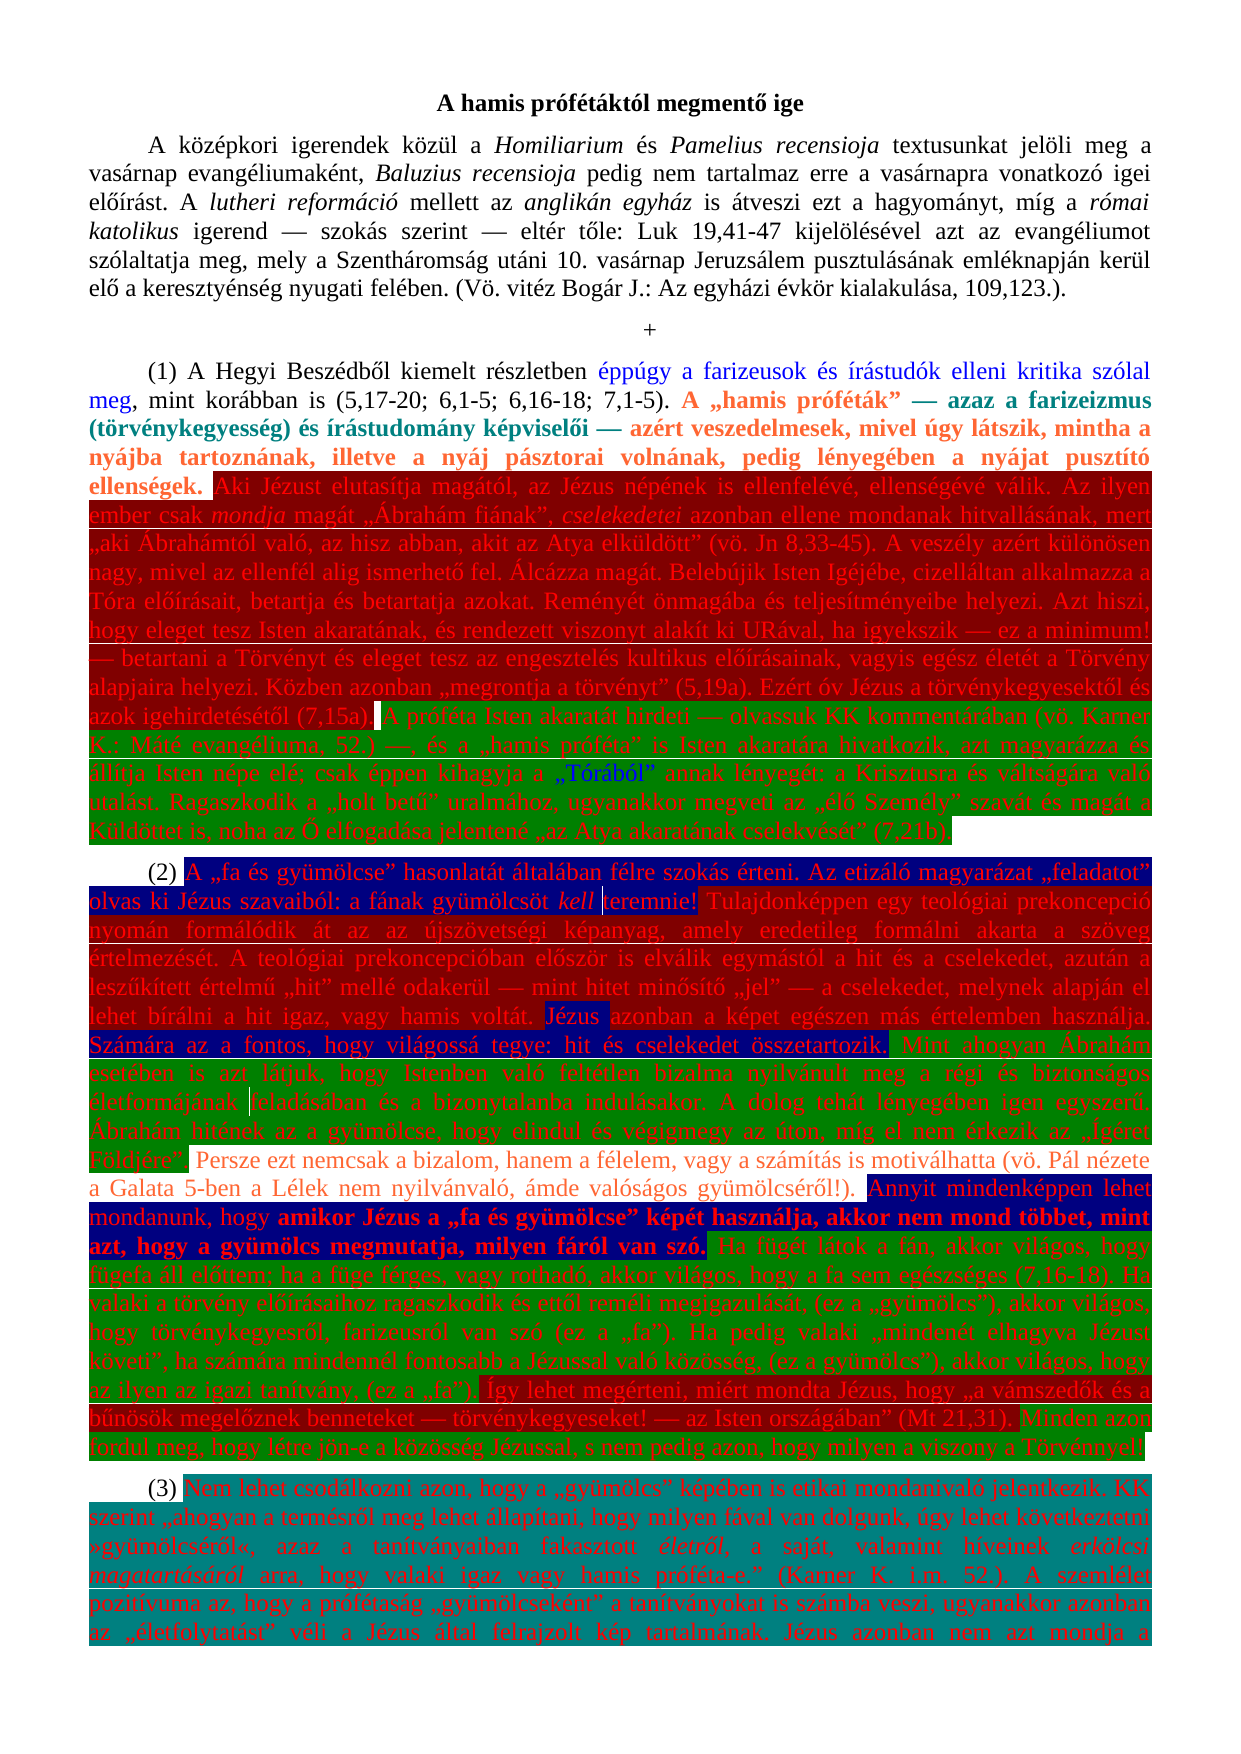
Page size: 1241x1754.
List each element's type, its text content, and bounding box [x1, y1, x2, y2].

subtitle A hamis prófétáktól megmentő ige [88, 88, 1152, 117]
text + [88, 315, 1152, 343]
text A középkori igerendek közül a Homiliarium és Pamelius recensioja textusunkat jelöli meg a vasárnap evangéliumaként, Baluzius recensioja pedig nem tartalmaz erre a vasárnapra vonatkozó igei előírást. A lutheri reformáció mellett az anglikán egyház is átveszi ezt a hagyományt, míg a római katolikus igerend ― szokás szerint ― eltér tőle: Luk 19,41-47 kijelölésével azt az evangéliumot szólaltatja meg, mely a Szentháromság utáni 10. vasárnap Jeruzsálem pusztulásának emléknapján kerül elő a keresztyénség nyugati felében. (Vö. vitéz Bogár J.: Az egyházi évkör kialakulása, 109,123.). [88, 130, 1152, 302]
text (2) A „fa és gyümölcse” hasonlatát általában félre szokás érteni. Az etizáló magyarázat „feladatot” olvas ki Jézus szavaiból: a fának gyümölcsöt kell teremnie! Tulajdonképpen egy teológiai prekoncepció nyomán formálódik át az az újszövetségi képanyag, amely eredetileg formálni akarta a szöveg értelmezését. A teológiai prekoncepcióban először is elválik egymástól a hit és a cselekedet, azután a leszűkített értelmű „hit” mellé odakerül ― mint hitet minősítő „jel” ― a cselekedet, melynek alapján el lehet bírálni a hit igaz, vagy hamis voltát. Jézus azonban a képet egészen más értelemben használja. Számára az a fontos, hogy világossá tegye: hit és cselekedet összetartozik. Mint ahogyan Ábrahám esetében is azt látjuk, hogy Istenben való feltétlen bizalma nyilvánult meg a régi és biztonságos életformájának feladásában és a bizonytalanba indulásakor. A dolog tehát lényegében igen egyszerű. Ábrahám hitének az a gyümölcse, hogy elindul és végigmegy az úton, míg el nem érkezik az „Ígéret Földjére”. Persze ezt nemcsak a bizalom, hanem a félelem, vagy a számítás is motiválhatta (vö. Pál nézete a Galata 5-ben a Lélek nem nyilvánvaló, ámde valóságos gyümölcséről!). Annyit mindenképpen lehet mondanunk, hogy amikor Jézus a „fa és gyümölcse” képét használja, akkor nem mond többet, mint azt, hogy a gyümölcs megmutatja, milyen fáról van szó. Ha fügét látok a fán, akkor világos, hogy fügefa áll előttem; ha a füge férges, vagy rothadó, akkor világos, hogy a fa sem egészséges (7,16-18). Ha valaki a törvény előírásaihoz ragaszkodik és ettől reméli megigazulását, (ez a „gyümölcs”), akkor világos, hogy törvénykegyesről, farizeusról van szó (ez a „fa”). Ha pedig valaki „mindenét elhagyva Jézust követi”, ha számára mindennél fontosabb a Jézussal való közösség, (ez a gyümölcs”), akkor világos, hogy az ilyen az igazi tanítvány, (ez a „fa”). Így lehet megérteni, miért mondta Jézus, hogy „a vámszedők és a bűnösök megelőznek benneteket ― törvénykegyeseket! ― az Isten országában” (Mt 21,31). Minden azon fordul meg, hogy létre jön-e a közösség Jézussal, s nem pedig azon, hogy milyen a viszony a Törvénnyel! [88, 857, 1152, 1461]
text (3) Nem lehet csodálkozni azon, hogy a „gyümölcs” képében is etikai mondanivaló jelentkezik. KK szerint „ahogyan a termésről meg lehet állapítani, hogy milyen fával van dolgunk, úgy lehet következtetni »gyümölcséről«, azaz a tanítványaiban fakasztott életről, a saját, valamint híveinek erkölcsi magatartásáról arra, hogy valaki igaz vagy hamis próféta‑e.” (Karner K. i.m. 52.). A szemlélet pozitívuma az, hogy a prófétaság „gyümölcseként” a tanítványokat is számba veszi, ugyanakkor azonban az „életfolytatást” véli a Jézus által felrajzolt kép tartalmának. Jézus azonban nem azt mondja a [88, 1473, 1152, 1646]
text (1) A Hegyi Beszédből kiemelt részletben éppúgy a farizeusok és írástudók elleni kritika szólal meg, mint korábban is (5,17-20; 6,1-5; 6,16-18; 7,1-5). A „hamis próféták” ― azaz a farizeizmus (törvénykegyesség) és írástudomány képviselői ― azért veszedelmesek, mivel úgy látszik, mintha a nyájba tartoznának, illetve a nyáj pásztorai volnának, pedig lényegében a nyájat pusztító ellenségek. Aki Jézust elutasítja magától, az Jézus népének is ellenfelévé, ellenségévé válik. Az ilyen ember csak mondja magát „Ábrahám fiának”, cselekedetei azonban ellene mondanak hitvallásának, mert „aki Ábrahámtól való, az hisz abban, akit az Atya elküldött” (vö. Jn 8,33-45). A veszély azért különösen nagy, mivel az ellenfél alig ismerhető fel. Álcázza magát. Belebújik Isten Igéjébe, cizelláltan alkalmazza a Tóra előírásait, betartja és betartatja azokat. Reményét önmagába és teljesítményeibe helyezi. Azt hiszi, hogy eleget tesz Isten akaratának, és rendezett viszonyt alakít ki URával, ha igyekszik ― ez a minimum! ― betartani a Törvényt és eleget tesz az engesztelés kultikus előírásainak, vagyis egész életét a Törvény alapjaira helyezi. Közben azonban „megrontja a törvényt” (5,19a). Ezért óv Jézus a törvénykegyesektől és azok igehirdetésétől (7,15a). A próféta Isten akaratát hirdeti ― olvassuk KK kommentárában (vö. Karner K.: Máté evangéliuma, 52.) ―, és a „hamis próféta” is Isten akaratára hivatkozik, azt magyarázza és állítja Isten népe elé; csak éppen kihagyja a „Tórából” annak lényegét: a Krisztusra és váltságára való utalást. Ragaszkodik a „holt betű” uralmához, ugyanakkor megveti az „élő Személy” szavát és magát a Küldöttet is, noha az Ő elfogadása jelentené „az Atya akaratának cselekvését” (7,21b). [88, 356, 1152, 845]
